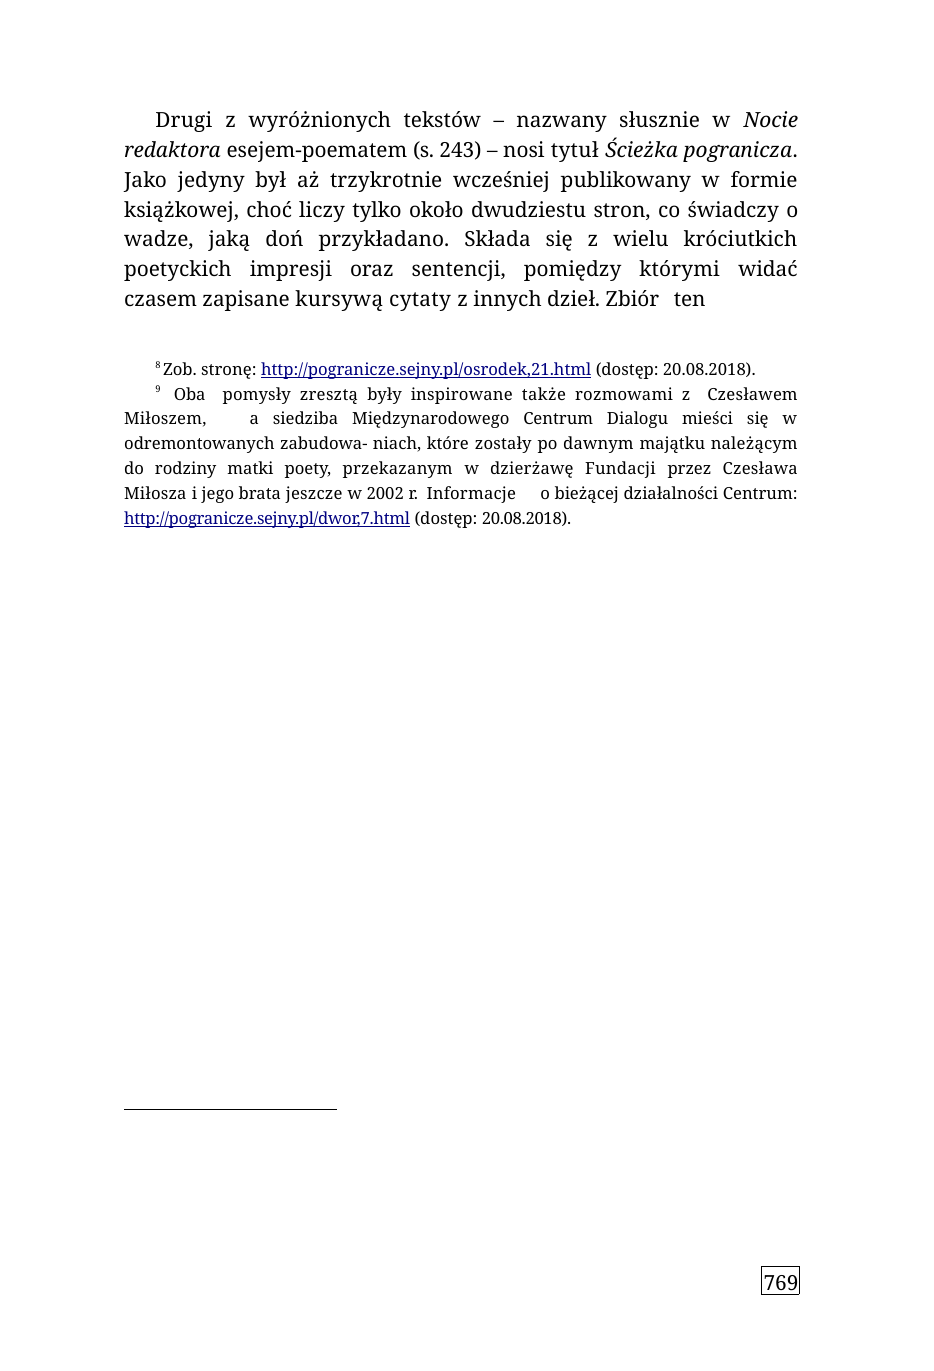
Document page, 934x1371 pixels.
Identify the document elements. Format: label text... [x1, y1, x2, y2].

text 9 Oba pomysły zresztą były inspirowane także rozmowami z Czesławem Miłoszem, a siedziba Międzynarodowego Centrum Dialogu mieści się w odremontowanych zabudowa- niach, które zostały po dawnym majątku należącym do rodziny matki poety, przekazanym w dzierżawę Fundacji przez Czesława Miłosza i jego brata jeszcze w 2002 r. Informacje o bieżącej działalności Centrum: http://pogranicze.sejny.pl/dwor,7.html (dostęp: 20.08.2018). [124, 382, 798, 529]
text 8 Zob. stronę: http://pogranicze.sejny.pl/osrodek,21.html (dostęp: 20.08.2018). [155, 357, 808, 380]
text Drugi z wyróżnionych tekstów – nazwany słusznie w Nocie redaktora esejem-poematem (s. 243) – nosi tytuł Ścieżka pogranicza. Jako jedyny był aż trzykrotnie wcześniej publikowany w formie książkowej, choć liczy tylko około dwudziestu stron, co świadczy o wadze, jaką doń przykładano. Składa się z wielu króciutkich poetyckich impresji oraz sentencji, pomiędzy którymi widać czasem zapisane kursywą cytaty z innych dzieł. Zbiór ten [124, 105, 798, 312]
